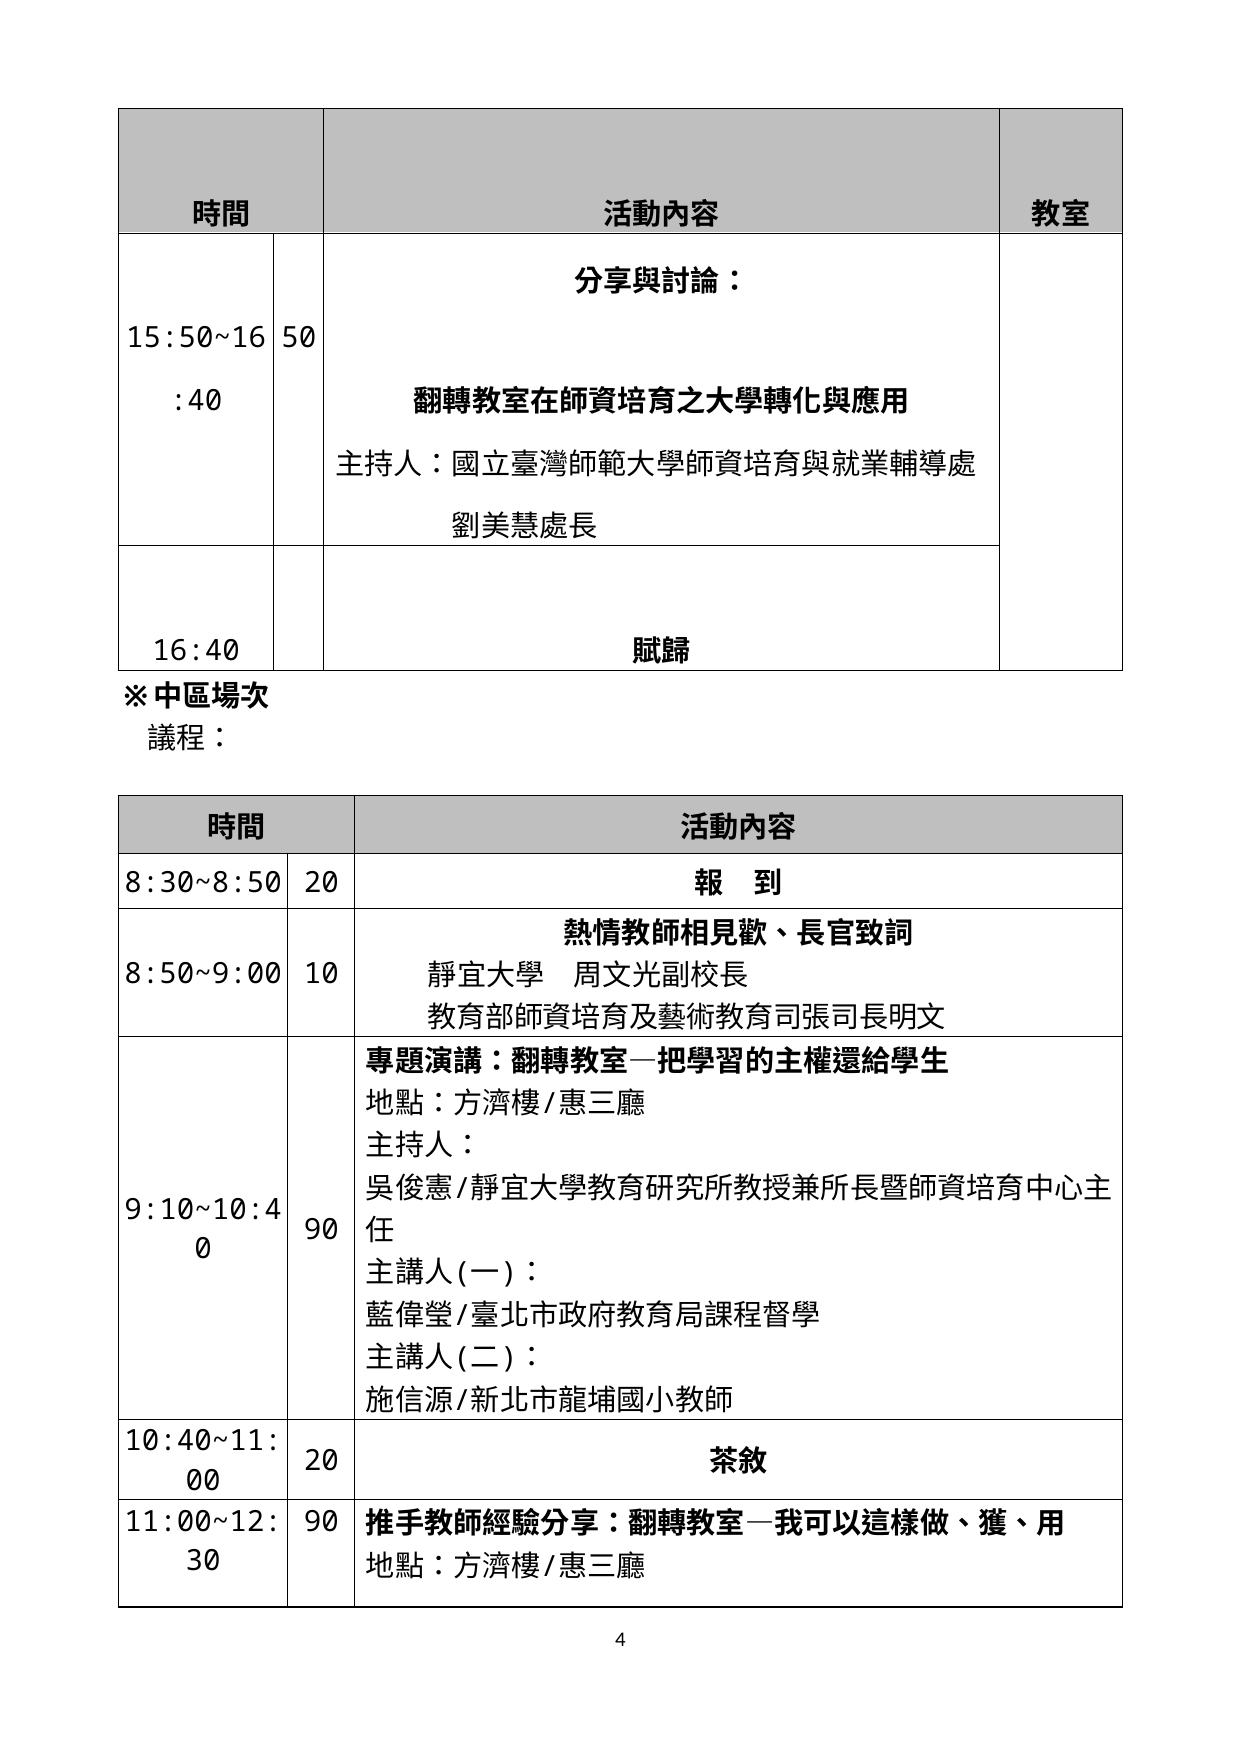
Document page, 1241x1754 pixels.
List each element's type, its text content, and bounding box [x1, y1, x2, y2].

table_header 時間 [119, 109, 323, 232]
table_cell 9:10~10:40 [119, 1037, 287, 1418]
table_cell 20 [288, 1420, 354, 1499]
table_cell 8:50~9:00 [119, 909, 287, 1036]
table_cell 推手教師經驗分享：翻轉教室—我可以這樣做、獲、用 地點：方濟樓/惠三廳 [355, 1500, 1122, 1606]
table_cell 90 [288, 1500, 354, 1606]
table_header 活動內容 [324, 109, 999, 232]
table_cell 茶敘 [355, 1420, 1122, 1499]
table_cell 15:50~16:40 [119, 234, 273, 545]
table_cell 賦歸 [324, 546, 999, 670]
table_cell 熱情教師相見歡、長官致詞 靜宜大學 周文光副校長 教育部師資培育及藝術教育司張司長明文 [355, 909, 1122, 1036]
table_cell 專題演講：翻轉教室—把學習的主權還給學生 地點：方濟樓/惠三廳 主持人： 吳俊憲/靜宜大學教育研究所教授兼所長暨師資培育中心主任 主講人(一)： 藍偉瑩/臺北市政府教育局課程督學 主講人(二)： 施信源/新北市龍埔國小教師 [355, 1037, 1122, 1418]
table_cell 11:00~12:30 [119, 1500, 287, 1606]
table_cell [1000, 234, 1122, 670]
table_header 教室 [1000, 109, 1122, 232]
table_cell 90 [288, 1037, 354, 1418]
table_cell 16:40 [119, 546, 273, 670]
text 議程： [118, 715, 1122, 757]
text ※中區場次 [118, 671, 1122, 715]
table_header 時間 [119, 796, 354, 853]
table_cell 分享與討論： 翻轉教室在師資培育之大學轉化與應用 主持人：國立臺灣師範大學師資培育與就業輔導處 劉美慧處長 [324, 234, 999, 545]
table_cell 報 到 [355, 854, 1122, 908]
table_cell 10 [288, 909, 354, 1036]
table_cell 10:40~11:00 [119, 1420, 287, 1499]
table_header 活動內容 [355, 796, 1122, 853]
table_cell 20 [288, 854, 354, 908]
table_cell 50 [274, 234, 323, 545]
table_cell 8:30~8:50 [119, 854, 287, 908]
table_cell [274, 546, 323, 670]
